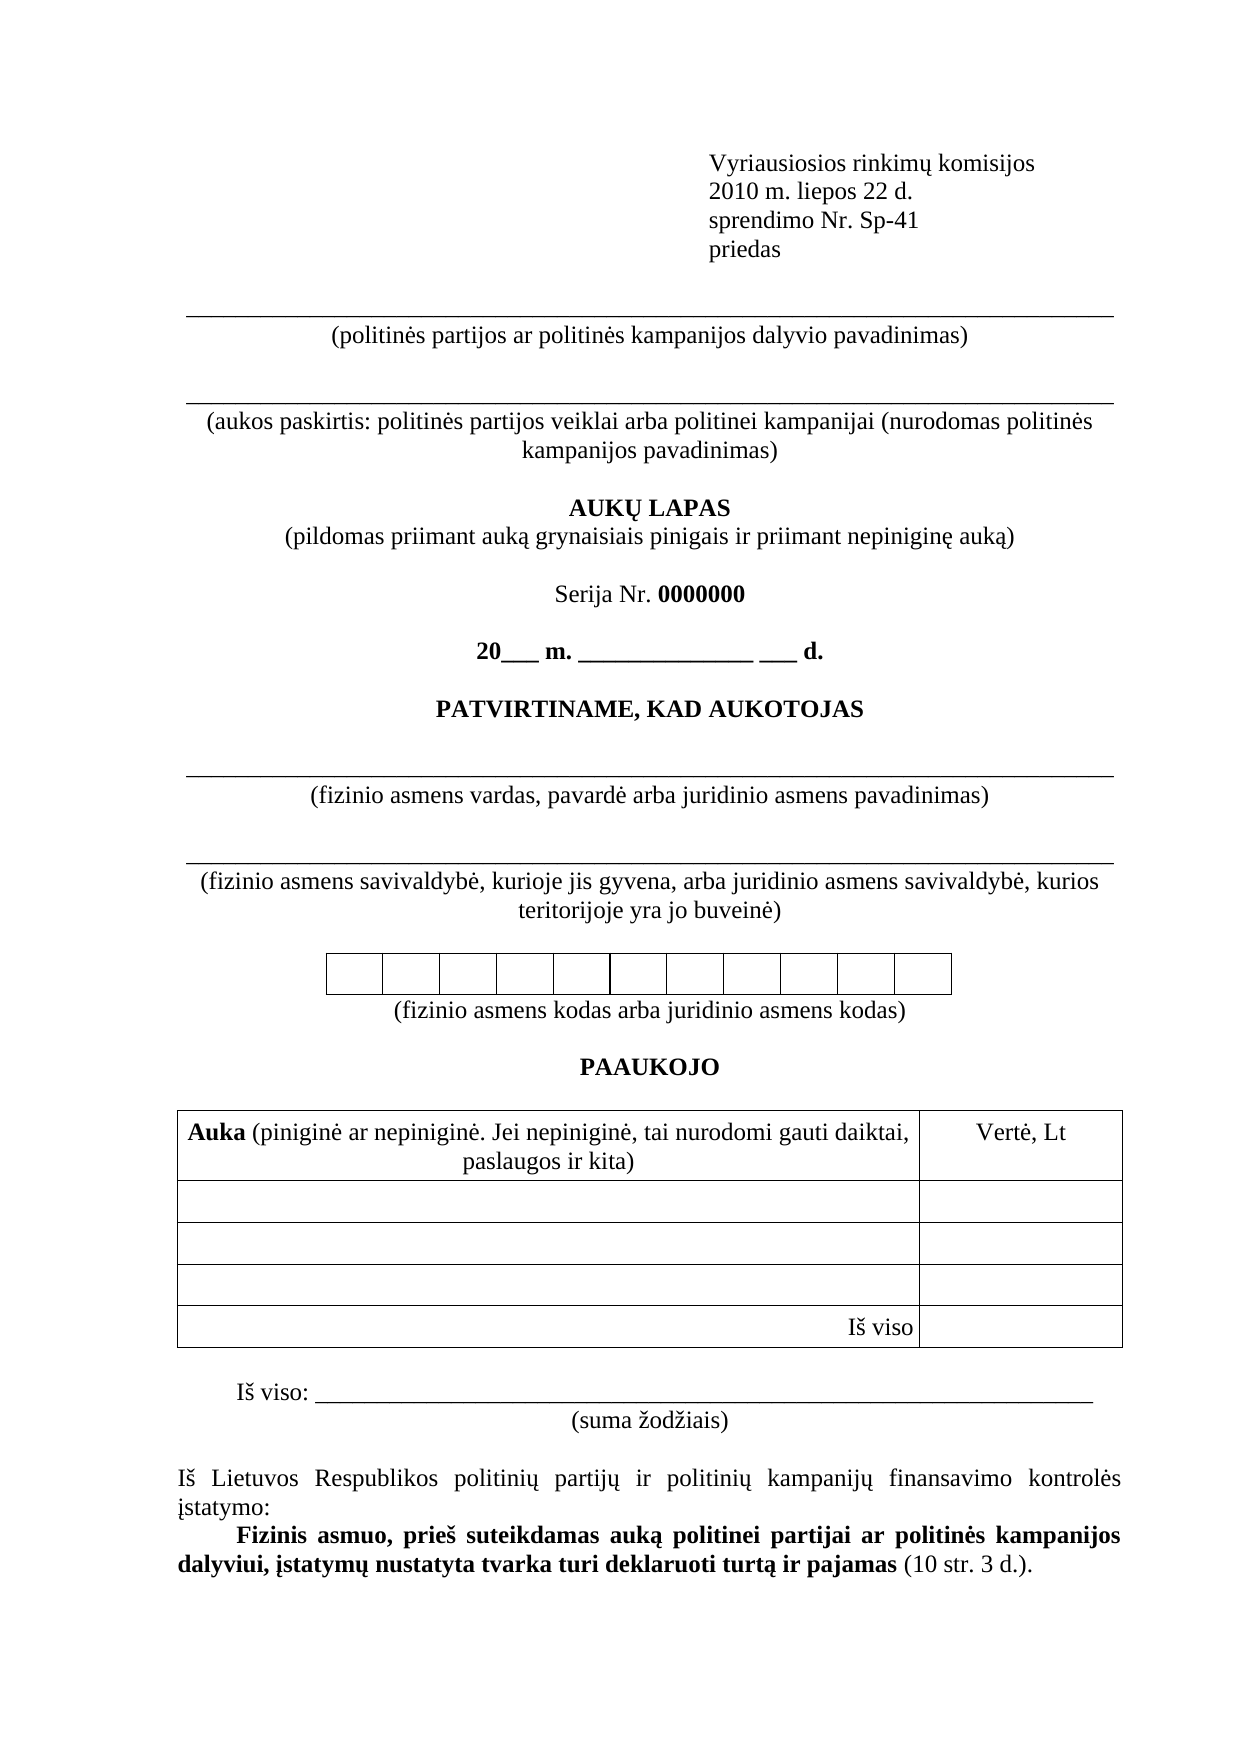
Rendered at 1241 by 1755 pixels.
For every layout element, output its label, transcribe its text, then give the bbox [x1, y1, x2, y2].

text Fizinis asmuo, prieš suteikdamas auką politinei partijai ar politinės kampanijos dalyviui, įstatymų nustatyta tvarka turi deklaruoti turtą ir pajamas (10 str. 3 d.). [177, 1521, 1122, 1578]
table_cell [920, 1306, 1122, 1347]
text PAAUKOJO [177, 1052, 1122, 1081]
text sprendimo Nr. Sp-41 [177, 205, 1122, 234]
text (fizinio asmens savivaldybė, kurioje jis gyvena, arba juridinio asmens savivaldybė, kurios teritorijoje yra jo buveinė) [177, 866, 1122, 924]
text (politinės partijos ar politinės kampanijos dalyvio pavadinimas) [177, 320, 1122, 349]
table_header [611, 954, 666, 994]
table_header [724, 954, 780, 994]
text (fizinio asmens vardas, pavardė arba juridinio asmens pavadinimas) [177, 780, 1122, 809]
text PATVIRTINAME, KAD AUKOTOJAS [177, 694, 1122, 723]
table_header [554, 954, 609, 994]
table_cell Iš viso [178, 1306, 919, 1347]
text _ [177, 378, 1122, 406]
text 2010 m. liepos 22 d. [177, 176, 1122, 205]
table_header [838, 954, 894, 994]
text Vyriausiosios rinkimų komisijos [177, 148, 1122, 176]
table_header [895, 954, 951, 994]
text AUKŲ LAPAS [177, 493, 1122, 521]
table_header [667, 954, 723, 994]
text Iš viso: [177, 1377, 1122, 1406]
table_cell [920, 1265, 1122, 1305]
text (fizinio asmens kodas arba juridinio asmens kodas) [177, 995, 1122, 1024]
table_cell [178, 1265, 919, 1305]
table_cell [178, 1223, 919, 1264]
text _ [177, 838, 1122, 866]
text (suma žodžiais) [177, 1406, 1122, 1434]
table_header Vertė, Lt [920, 1111, 1122, 1180]
table_cell [920, 1181, 1122, 1222]
table_header [440, 954, 496, 994]
table_header [327, 954, 382, 994]
text (aukos paskirtis: politinės partijos veiklai arba politinei kampanijai (nurodomas politinės kampanijos pavadinimas) [177, 406, 1122, 464]
table_cell [920, 1223, 1122, 1264]
table_cell [178, 1181, 919, 1222]
text (pildomas priimant auką grynaisiais pinigais ir priimant nepiniginę auką) [177, 521, 1122, 550]
text 20___ m. ______________ ___ d. [177, 636, 1122, 665]
text Serija Nr. 0000000 [177, 579, 1122, 608]
text priedas [177, 234, 1122, 263]
text _ [177, 291, 1122, 320]
table_header [952, 953, 1125, 994]
table_header Auka (piniginė ar nepiniginė. Jei nepiniginė, tai nurodomi gauti daiktai, paslaugos ir kita) [178, 1111, 919, 1180]
text _ [177, 751, 1122, 780]
table_header [177, 953, 326, 994]
table_header [497, 954, 553, 994]
table_header [781, 954, 837, 994]
table_header [383, 954, 439, 994]
text Iš Lietuvos Respublikos politinių partijų ir politinių kampanijų finansavimo kontrolės įstatymo: [177, 1463, 1122, 1521]
